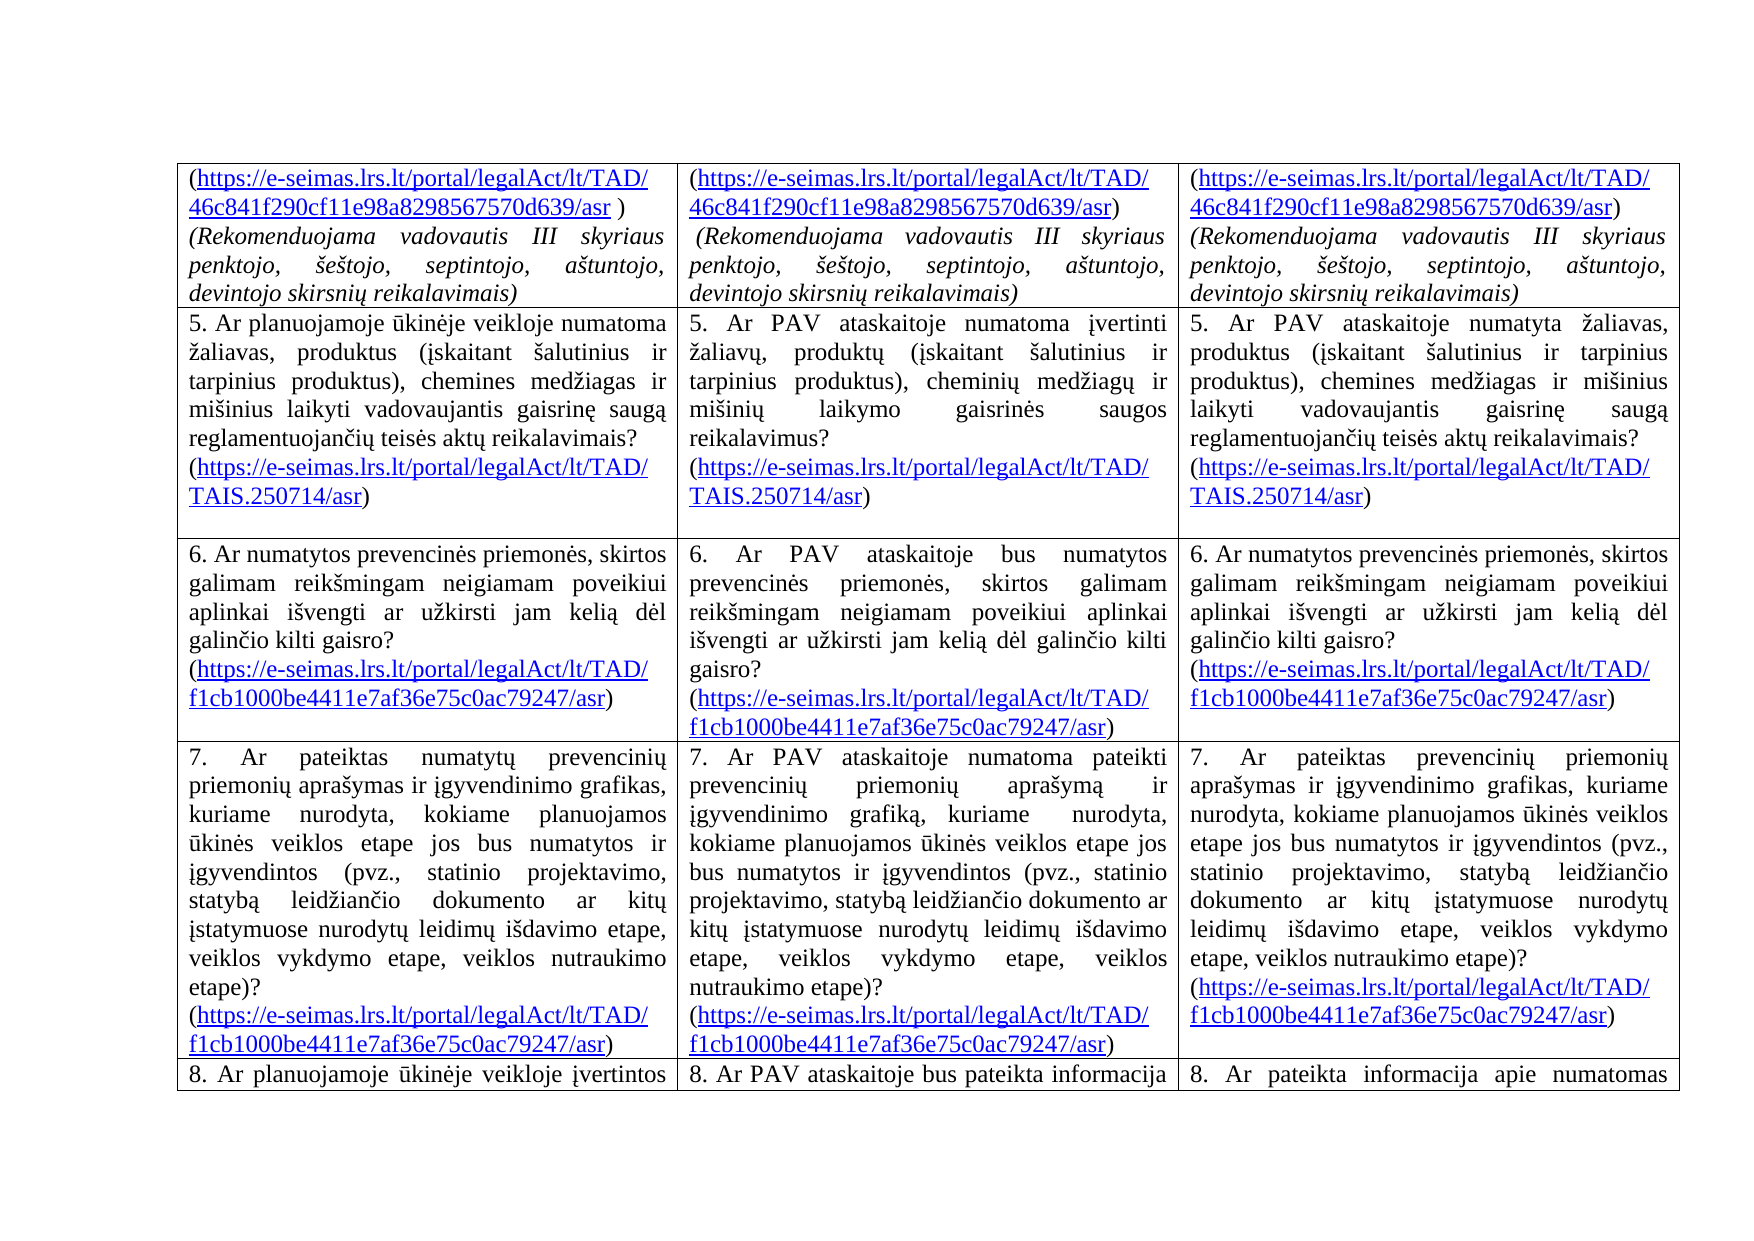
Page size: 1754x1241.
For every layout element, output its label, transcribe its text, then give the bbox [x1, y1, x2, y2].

table_cell 7. Ar pateiktas numatytų prevencinių priemonių aprašymas ir įgyvendinimo grafikas, kuriame nurodyta, kokiame planuojamos ūkinės veiklos etape jos bus numatytos ir įgyvendintos (pvz., statinio projektavimo, statybą leidžiančio dokumento ar kitų įstatymuose nurodytų leidimų išdavimo etape, veiklos vykdymo etape, veiklos nutraukimo etape)? (https://e-seimas.lrs.lt/portal/legalAct/lt/TAD/f1cb1000be4411e7af36e75c0ac79247/asr) [178, 742, 677, 1058]
table_cell 6. Ar PAV ataskaitoje bus numatytos prevencinės priemonės, skirtos galimam reikšmingam neigiamam poveikiui aplinkai išvengti ar užkirsti jam kelią dėl galinčio kilti gaisro? (https://e-seimas.lrs.lt/portal/legalAct/lt/TAD/f1cb1000be4411e7af36e75c0ac79247/asr) [678, 539, 1178, 741]
table_cell 5. Ar PAV ataskaitoje numatoma įvertinti žaliavų, produktų (įskaitant šalutinius ir tarpinius produktus), cheminių medžiagų ir mišinių laikymo gaisrinės saugos reikalavimus? (https://e-seimas.lrs.lt/portal/legalAct/lt/TAD/TAIS.250714/asr) [678, 308, 1178, 538]
table_cell (https://e-seimas.lrs.lt/portal/legalAct/lt/TAD/46c841f290cf11e98a8298567570d639/asr) (Rekomenduojama vadovautis III skyriaus penktojo, šeštojo, septintojo, aštuntojo, devintojo skirsnių reikalavimais) [1179, 164, 1679, 307]
table_cell 6. Ar numatytos prevencinės priemonės, skirtos galimam reikšmingam neigiamam poveikiui aplinkai išvengti ar užkirsti jam kelią dėl galinčio kilti gaisro? (https://e-seimas.lrs.lt/portal/legalAct/lt/TAD/f1cb1000be4411e7af36e75c0ac79247/asr) [178, 539, 677, 741]
table_cell (https://e-seimas.lrs.lt/portal/legalAct/lt/TAD/46c841f290cf11e98a8298567570d639/asr ) (Rekomenduojama vadovautis III skyriaus penktojo, šeštojo, septintojo, aštuntojo, devintojo skirsnių reikalavimais) [178, 164, 677, 307]
table_cell 6. Ar numatytos prevencinės priemonės, skirtos galimam reikšmingam neigiamam poveikiui aplinkai išvengti ar užkirsti jam kelią dėl galinčio kilti gaisro? (https://e-seimas.lrs.lt/portal/legalAct/lt/TAD/f1cb1000be4411e7af36e75c0ac79247/asr) [1179, 539, 1679, 741]
table_cell (https://e-seimas.lrs.lt/portal/legalAct/lt/TAD/46c841f290cf11e98a8298567570d639/asr) (Rekomenduojama vadovautis III skyriaus penktojo, šeštojo, septintojo, aštuntojo, devintojo skirsnių reikalavimais) [678, 164, 1178, 307]
table_cell 5. Ar planuojamoje ūkinėje veikloje numatoma žaliavas, produktus (įskaitant šalutinius ir tarpinius produktus), chemines medžiagas ir mišinius laikyti vadovaujantis gaisrinę saugą reglamentuojančių teisės aktų reikalavimais? (https://e-seimas.lrs.lt/portal/legalAct/lt/TAD/TAIS.250714/asr) [178, 308, 677, 538]
table_cell 5. Ar PAV ataskaitoje numatyta žaliavas, produktus (įskaitant šalutinius ir tarpinius produktus), chemines medžiagas ir mišinius laikyti vadovaujantis gaisrinę saugą reglamentuojančių teisės aktų reikalavimais? (https://e-seimas.lrs.lt/portal/legalAct/lt/TAD/TAIS.250714/asr) [1179, 308, 1679, 538]
table_cell 8. Ar pateikta informacija apie numatomas [1179, 1059, 1679, 1090]
table_cell 7. Ar PAV ataskaitoje numatoma pateikti prevencinių priemonių aprašymą ir įgyvendinimo grafiką, kuriame nurodyta, kokiame planuojamos ūkinės veiklos etape jos bus numatytos ir įgyvendintos (pvz., statinio projektavimo, statybą leidžiančio dokumento ar kitų įstatymuose nurodytų leidimų išdavimo etape, veiklos vykdymo etape, veiklos nutraukimo etape)? (https://e-seimas.lrs.lt/portal/legalAct/lt/TAD/f1cb1000be4411e7af36e75c0ac79247/asr) [678, 742, 1178, 1058]
table_cell 8. Ar planuojamoje ūkinėje veikloje įvertintos [178, 1059, 677, 1090]
table_cell 8. Ar PAV ataskaitoje bus pateikta informacija [678, 1059, 1178, 1090]
table_cell 7. Ar pateiktas prevencinių priemonių aprašymas ir įgyvendinimo grafikas, kuriame nurodyta, kokiame planuojamos ūkinės veiklos etape jos bus numatytos ir įgyvendintos (pvz., statinio projektavimo, statybą leidžiančio dokumento ar kitų įstatymuose nurodytų leidimų išdavimo etape, veiklos vykdymo etape, veiklos nutraukimo etape)? (https://e-seimas.lrs.lt/portal/legalAct/lt/TAD/f1cb1000be4411e7af36e75c0ac79247/asr) [1179, 742, 1679, 1058]
